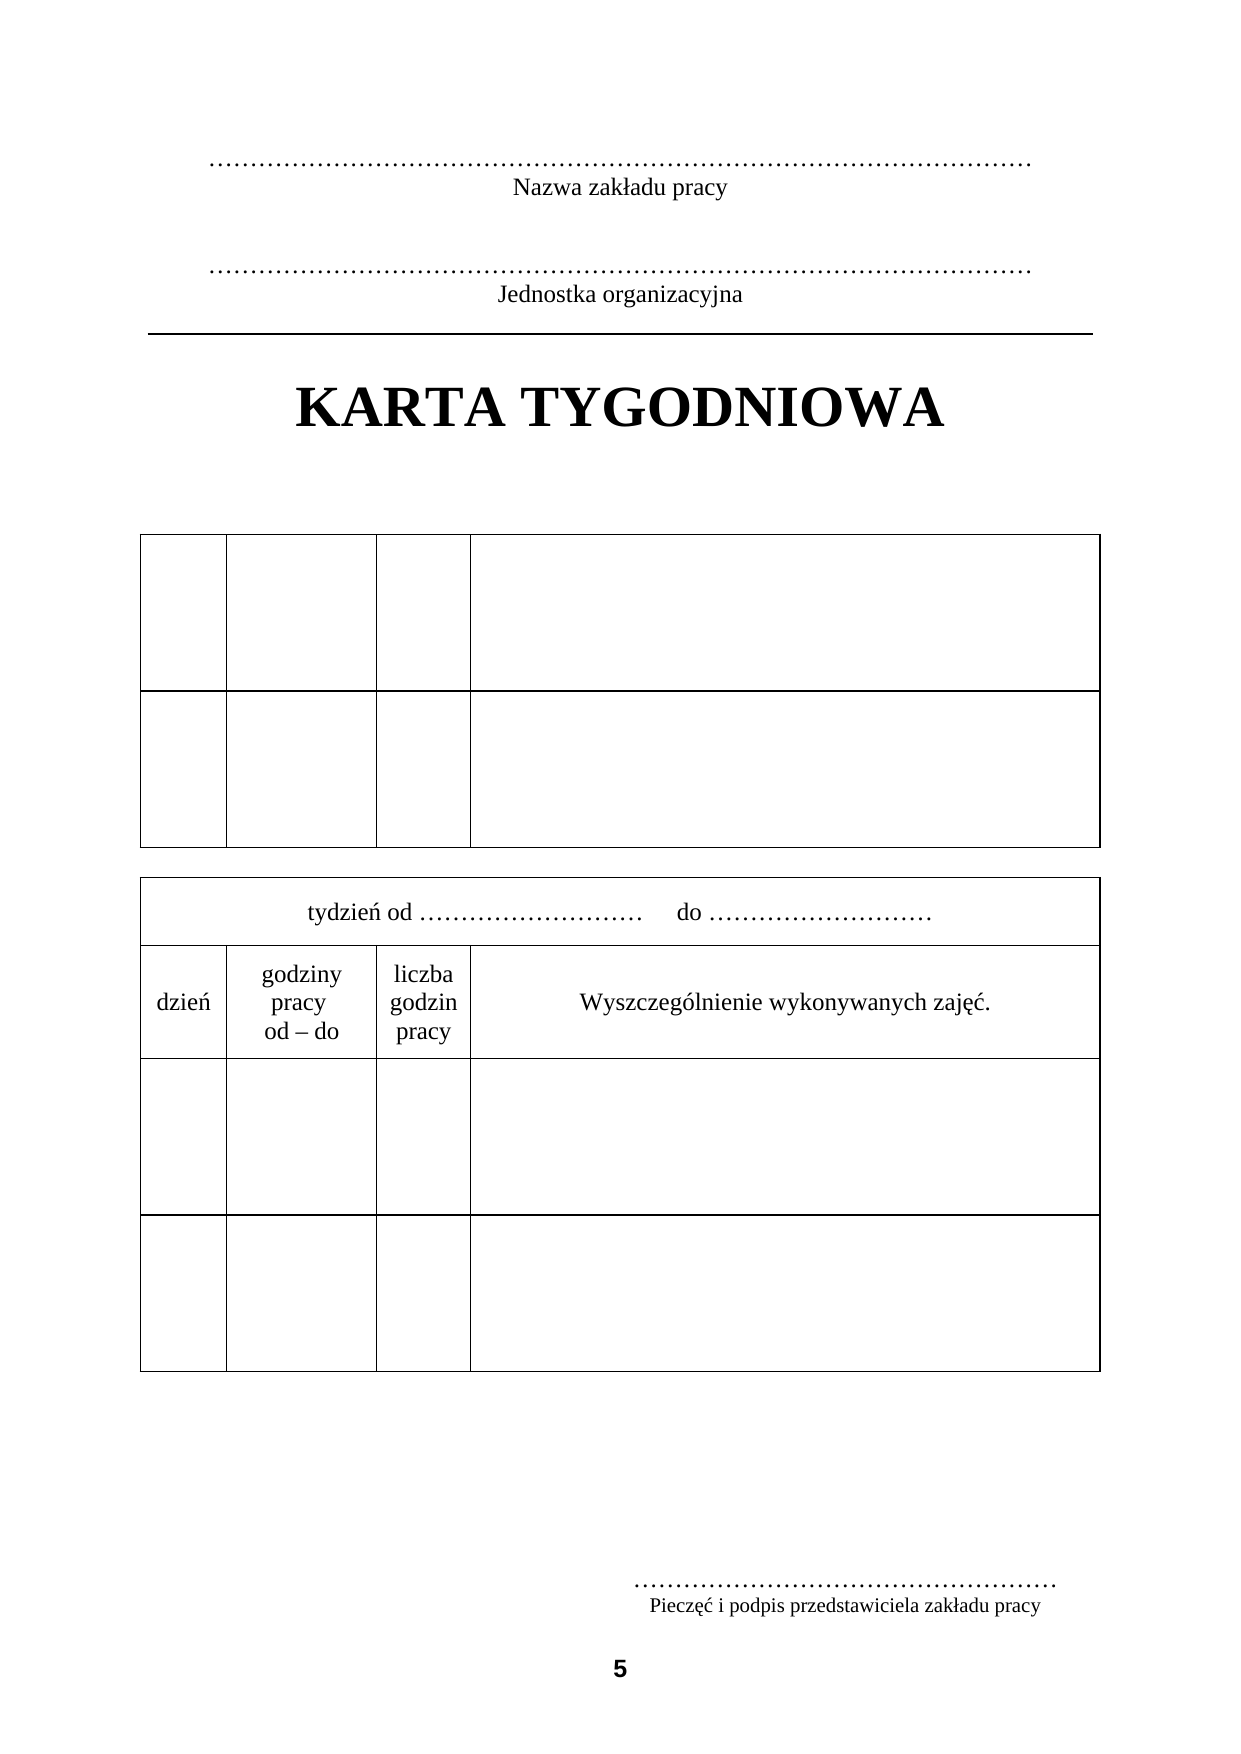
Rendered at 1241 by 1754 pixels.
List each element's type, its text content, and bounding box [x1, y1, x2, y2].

table_cell [377, 1216, 470, 1371]
table_cell dzień [141, 946, 226, 1057]
table_cell [471, 1059, 1099, 1214]
table_cell [471, 692, 1099, 847]
table_cell [471, 535, 1099, 690]
table_cell [141, 535, 226, 690]
table_cell Wyszczególnienie wykonywanych zajęć. [471, 946, 1099, 1057]
table_cell [377, 535, 470, 690]
table_header tydzień od ……………………… do ……………………… [141, 878, 1099, 945]
table_cell liczba godzin pracy [377, 946, 470, 1057]
table_cell [471, 1216, 1099, 1371]
table_cell [227, 1216, 376, 1371]
table_cell [141, 692, 226, 847]
table_cell godziny pracy od – do [227, 946, 376, 1057]
table_cell [141, 1059, 226, 1214]
table_cell [377, 1059, 470, 1214]
table_cell [141, 1216, 226, 1371]
table_cell [227, 1059, 376, 1214]
table_cell [227, 692, 376, 847]
table_cell [377, 692, 470, 847]
table_cell [227, 535, 376, 690]
